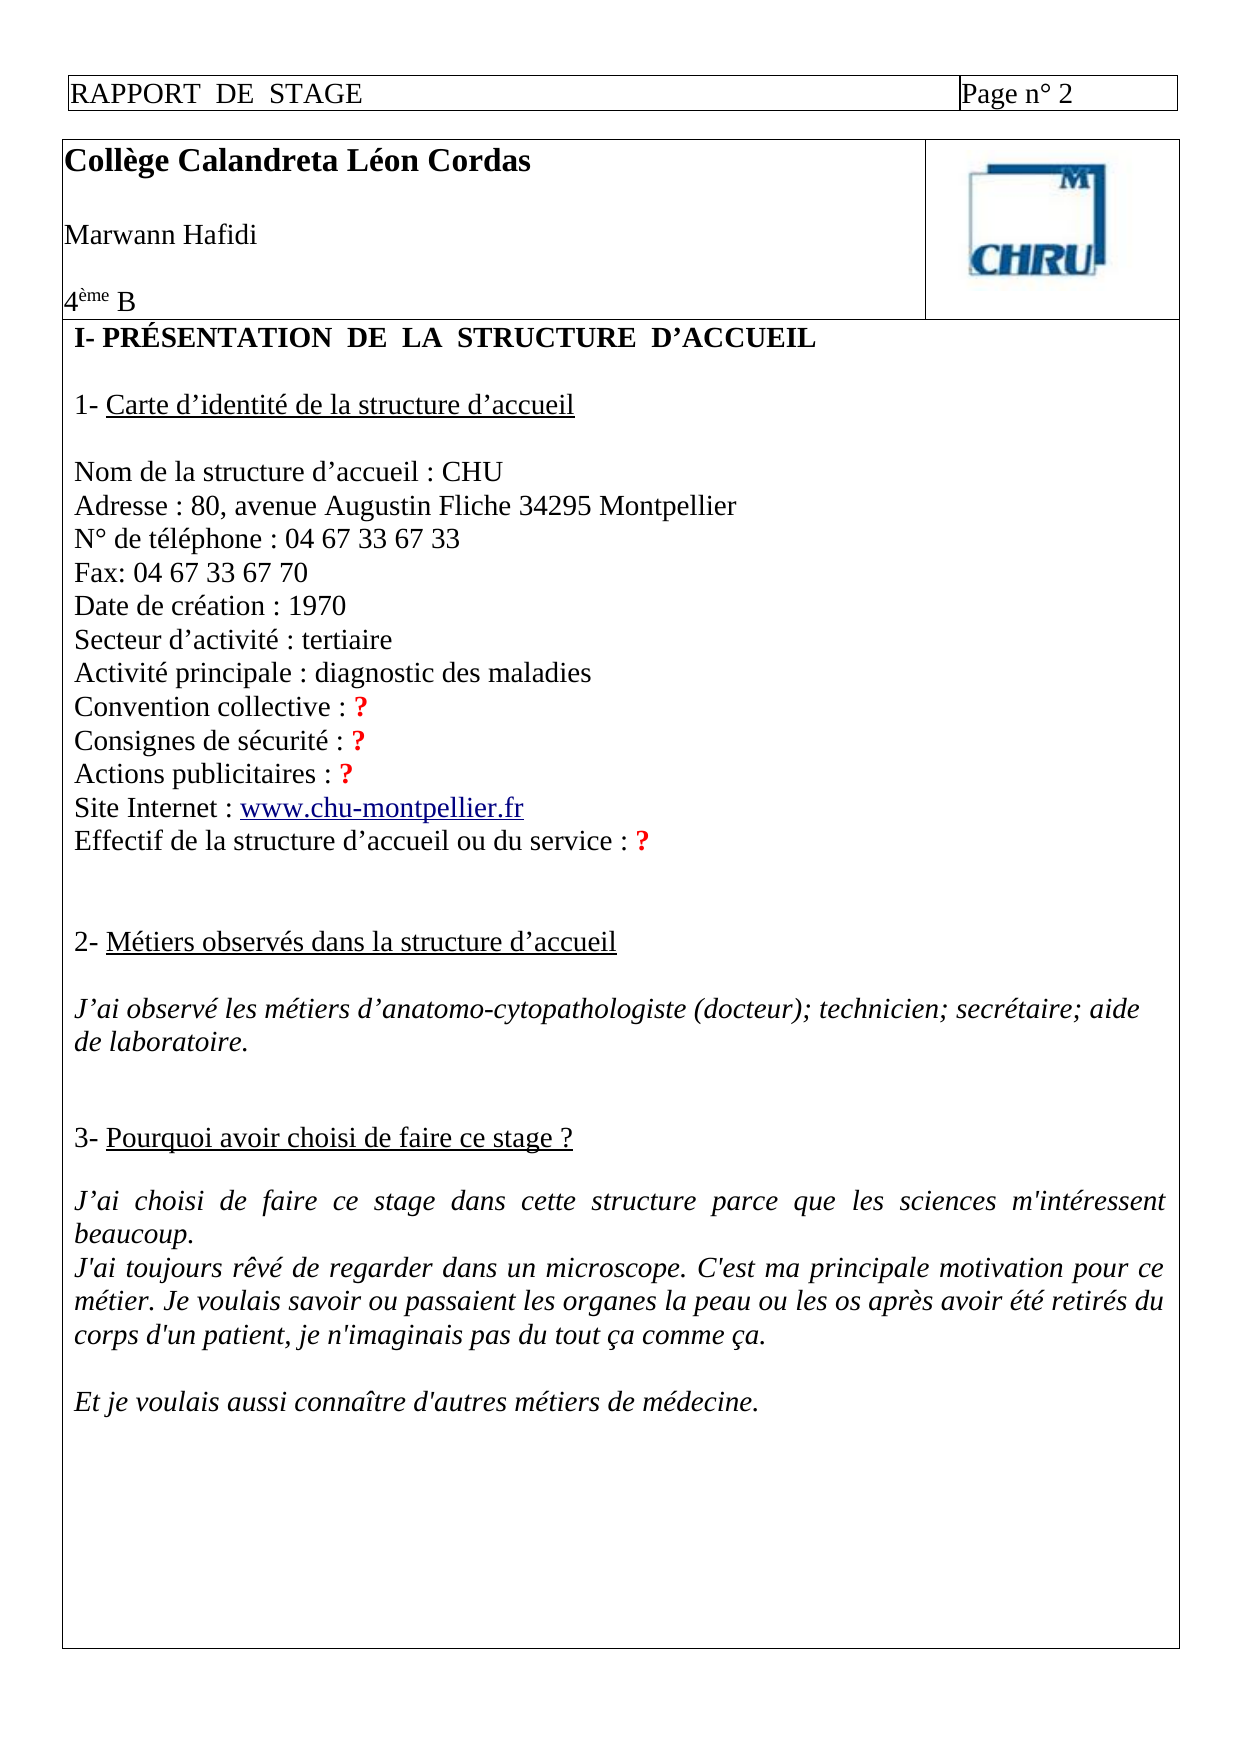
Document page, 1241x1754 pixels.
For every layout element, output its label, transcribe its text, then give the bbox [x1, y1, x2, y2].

table_cell I- PRÉSENTATION DE LA STRUCTURE D’ACCUEIL 1- Carte d’identité de la structure d’accueil Nom de la structure d’accueil : CHU Adresse : 80, avenue Augustin Fliche 34295 Montpellier N° de téléphone : 04 67 33 67 33 Fax: 04 67 33 67 70 Date de création : 1970 Secteur d’activité : tertiaire Activité principale : diagnostic des maladies Convention collective : ? Consignes de sécurité : ? Actions publicitaires : ? Site Internet : www.chu-montpellier.fr Effectif de la structure d’accueil ou du service : ? 2- Métiers observés dans la structure d’accueil J’ai observé les métiers d’anatomo-cytopathologiste (docteur); technicien; secrétaire; aide de laboratoire. 3- Pourquoi avoir choisi de faire ce stage ? J’ai choisi de faire ce stage dans cette structure parce que les sciences m'intéressent beaucoup. J'ai toujours rêvé de regarder dans un microscope. C'est ma principale motivation pour ce métier. Je voulais savoir ou passaient les organes la peau ou les os après avoir été retirés du corps d'un patient, je n'imaginais pas du tout ça comme ça. Et je voulais aussi connaître d'autres métiers de médecine. [63, 320, 1179, 1647]
table_header Collège Calandreta Léon Cordas Marwann Hafidi 4ème B [63, 140, 925, 319]
table_cell RAPPORT DE STAGE [69, 76, 959, 109]
table_cell Page n° 2 [961, 76, 1177, 109]
table_header [926, 140, 1179, 319]
